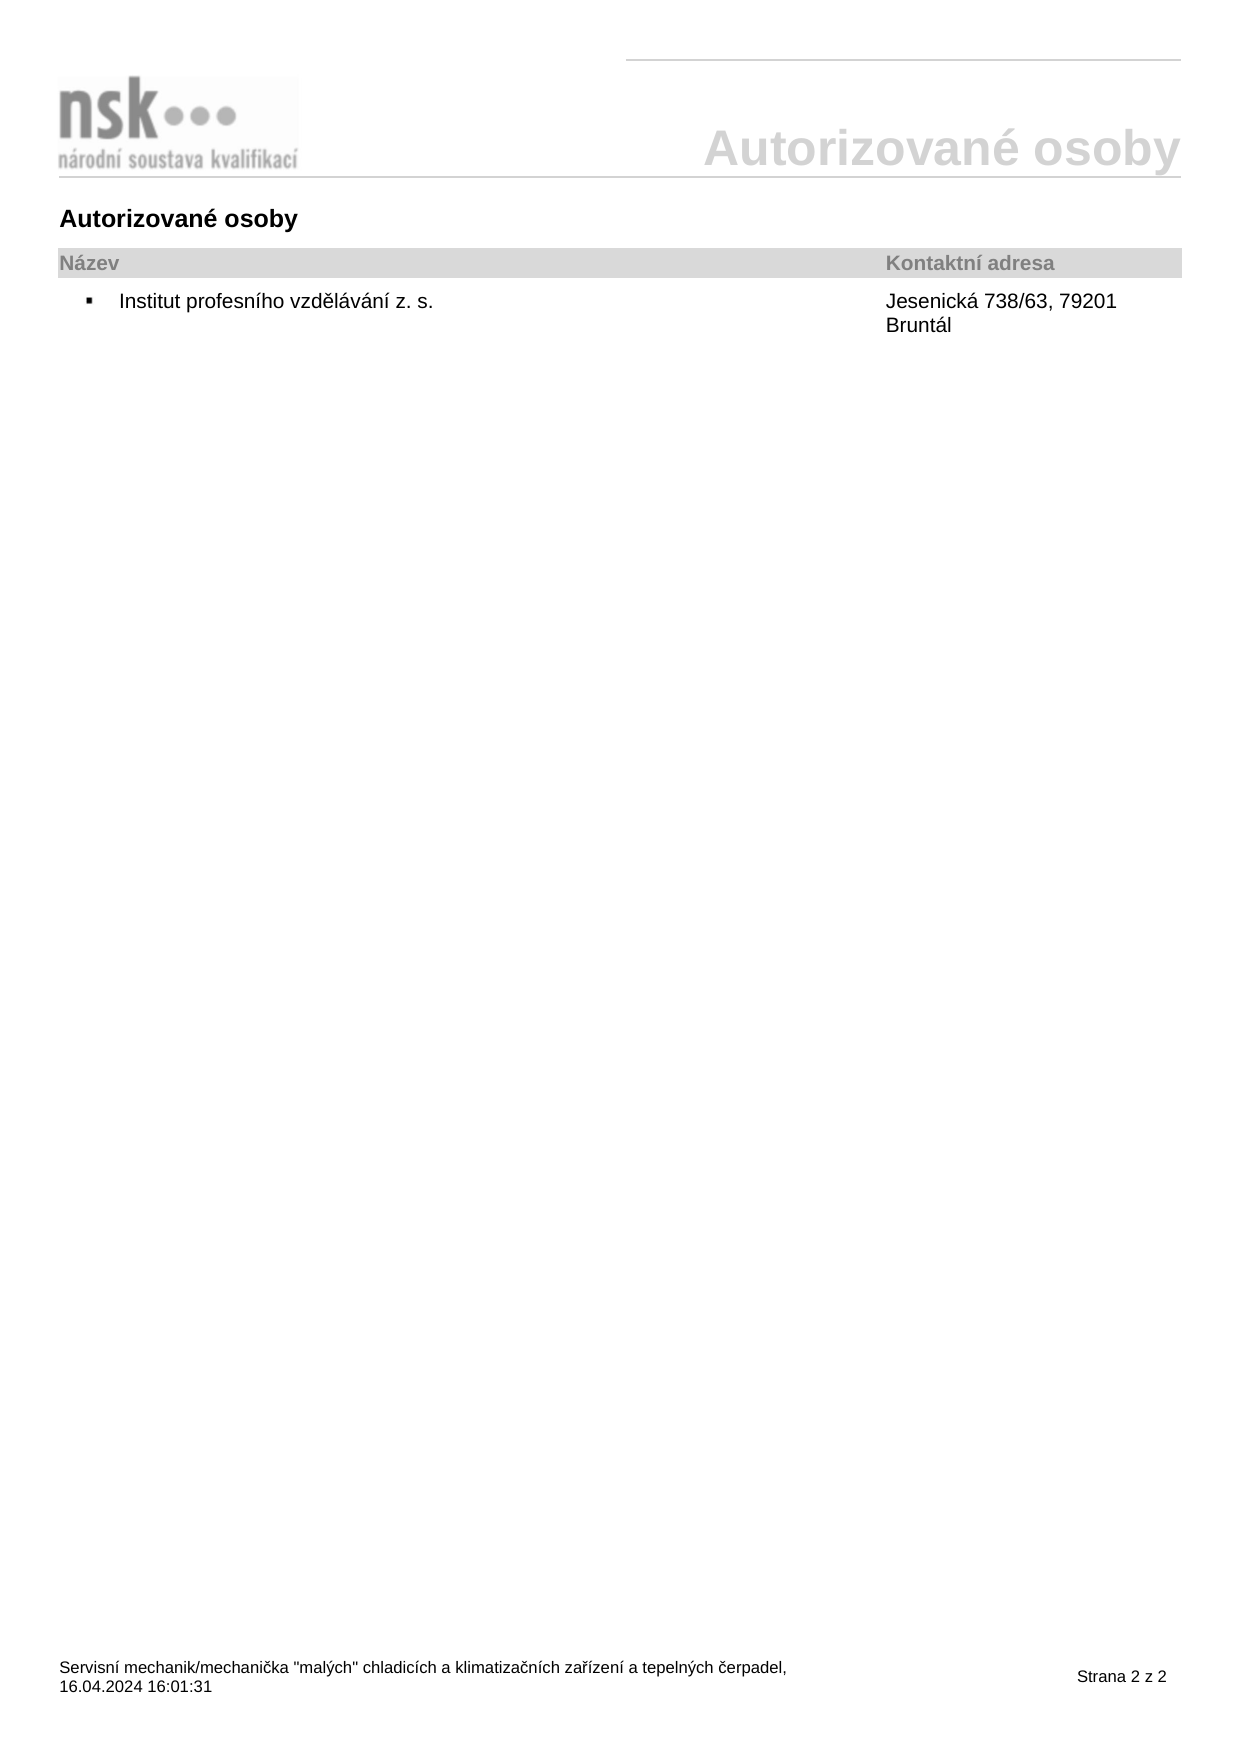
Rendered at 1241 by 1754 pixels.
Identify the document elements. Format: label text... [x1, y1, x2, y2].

table_cell [119, 637, 481, 937]
table_cell Autorizované osoby [626, 61, 1181, 176]
table_cell [618, 314, 626, 337]
table_cell Institut profesního vzdělávání z. s. [119, 289, 886, 314]
table_cell [1167, 337, 1181, 637]
table_cell [59, 1448, 119, 1658]
table_cell [481, 278, 617, 289]
table_cell [481, 337, 617, 637]
table_cell [626, 278, 860, 289]
table_cell [886, 1237, 1167, 1448]
table_cell [119, 236, 481, 248]
table_cell [860, 337, 886, 637]
table_cell [59, 1237, 119, 1448]
picture [57, 59, 619, 171]
table_cell [626, 236, 860, 248]
table_cell [860, 1448, 886, 1658]
table_cell [481, 937, 617, 1237]
table_cell [618, 278, 626, 289]
table_cell [119, 278, 481, 289]
table_cell [481, 1448, 617, 1658]
table_cell [481, 637, 617, 937]
table_cell [119, 194, 481, 200]
table_cell [626, 337, 860, 637]
table_cell [618, 194, 626, 200]
table_cell Servisní mechanik/mechanička "malých" chladicích a klimatizačních zařízení a tepelných čerpadel, 16.04.2024 16:01:31 [59, 1658, 860, 1694]
table_cell Název [60, 250, 885, 277]
table_cell [886, 278, 1167, 289]
table_cell Strana 2 z 2 [860, 1658, 1167, 1694]
table_cell [886, 937, 1167, 1237]
table_cell [618, 236, 626, 248]
table_cell [1167, 278, 1181, 289]
table_cell [860, 937, 886, 1237]
table_cell [59, 637, 119, 937]
table_cell [59, 236, 119, 248]
table_cell [119, 337, 481, 637]
table_cell [119, 937, 481, 1237]
table_cell [1167, 637, 1181, 937]
table_cell [886, 1448, 1167, 1658]
table_cell [618, 637, 626, 937]
table_cell [59, 337, 119, 637]
table_cell [1167, 1237, 1181, 1448]
table_cell [860, 637, 886, 937]
table_cell [59, 194, 119, 200]
table_cell [59, 314, 119, 337]
table_cell [1167, 1658, 1181, 1694]
table_cell [618, 937, 626, 1237]
table_cell [626, 194, 860, 200]
table_cell [481, 314, 617, 337]
table_cell Autorizované osoby [59, 200, 1181, 236]
table_cell [59, 178, 1181, 194]
table_cell [860, 314, 886, 337]
table_cell [1167, 937, 1181, 1237]
table_cell [618, 337, 626, 637]
table_cell [1167, 236, 1181, 248]
table_cell [119, 1237, 481, 1448]
table_cell [481, 171, 617, 176]
table_cell [886, 236, 1167, 248]
table_cell [59, 278, 119, 288]
table_cell Jesenická 738/63, 79201 Bruntál [886, 289, 1181, 337]
table_cell [59, 171, 119, 176]
table_cell [481, 1237, 617, 1448]
table_cell [626, 314, 860, 337]
table_cell [119, 314, 481, 337]
table_cell [618, 170, 626, 176]
table_cell [59, 937, 119, 1237]
table_cell [1167, 1448, 1181, 1658]
table_cell [481, 236, 617, 248]
table_cell [619, 59, 626, 170]
table_cell [119, 171, 481, 176]
table_cell [886, 194, 1167, 200]
table_cell [626, 937, 860, 1237]
table_cell [860, 278, 886, 289]
table_cell [886, 337, 1167, 637]
table_cell [626, 637, 860, 937]
table_cell Kontaktní adresa [886, 250, 1180, 277]
table_cell [481, 194, 617, 200]
table_cell [626, 1237, 860, 1448]
table_cell [119, 1448, 481, 1658]
table_cell [626, 1448, 860, 1658]
table_cell [860, 236, 886, 248]
table_cell [1167, 194, 1181, 200]
picture [59, 288, 119, 313]
table_cell [618, 1448, 626, 1658]
table_cell [618, 1237, 626, 1448]
table_cell [860, 194, 886, 200]
table_cell [860, 1237, 886, 1448]
table_cell [886, 637, 1167, 937]
